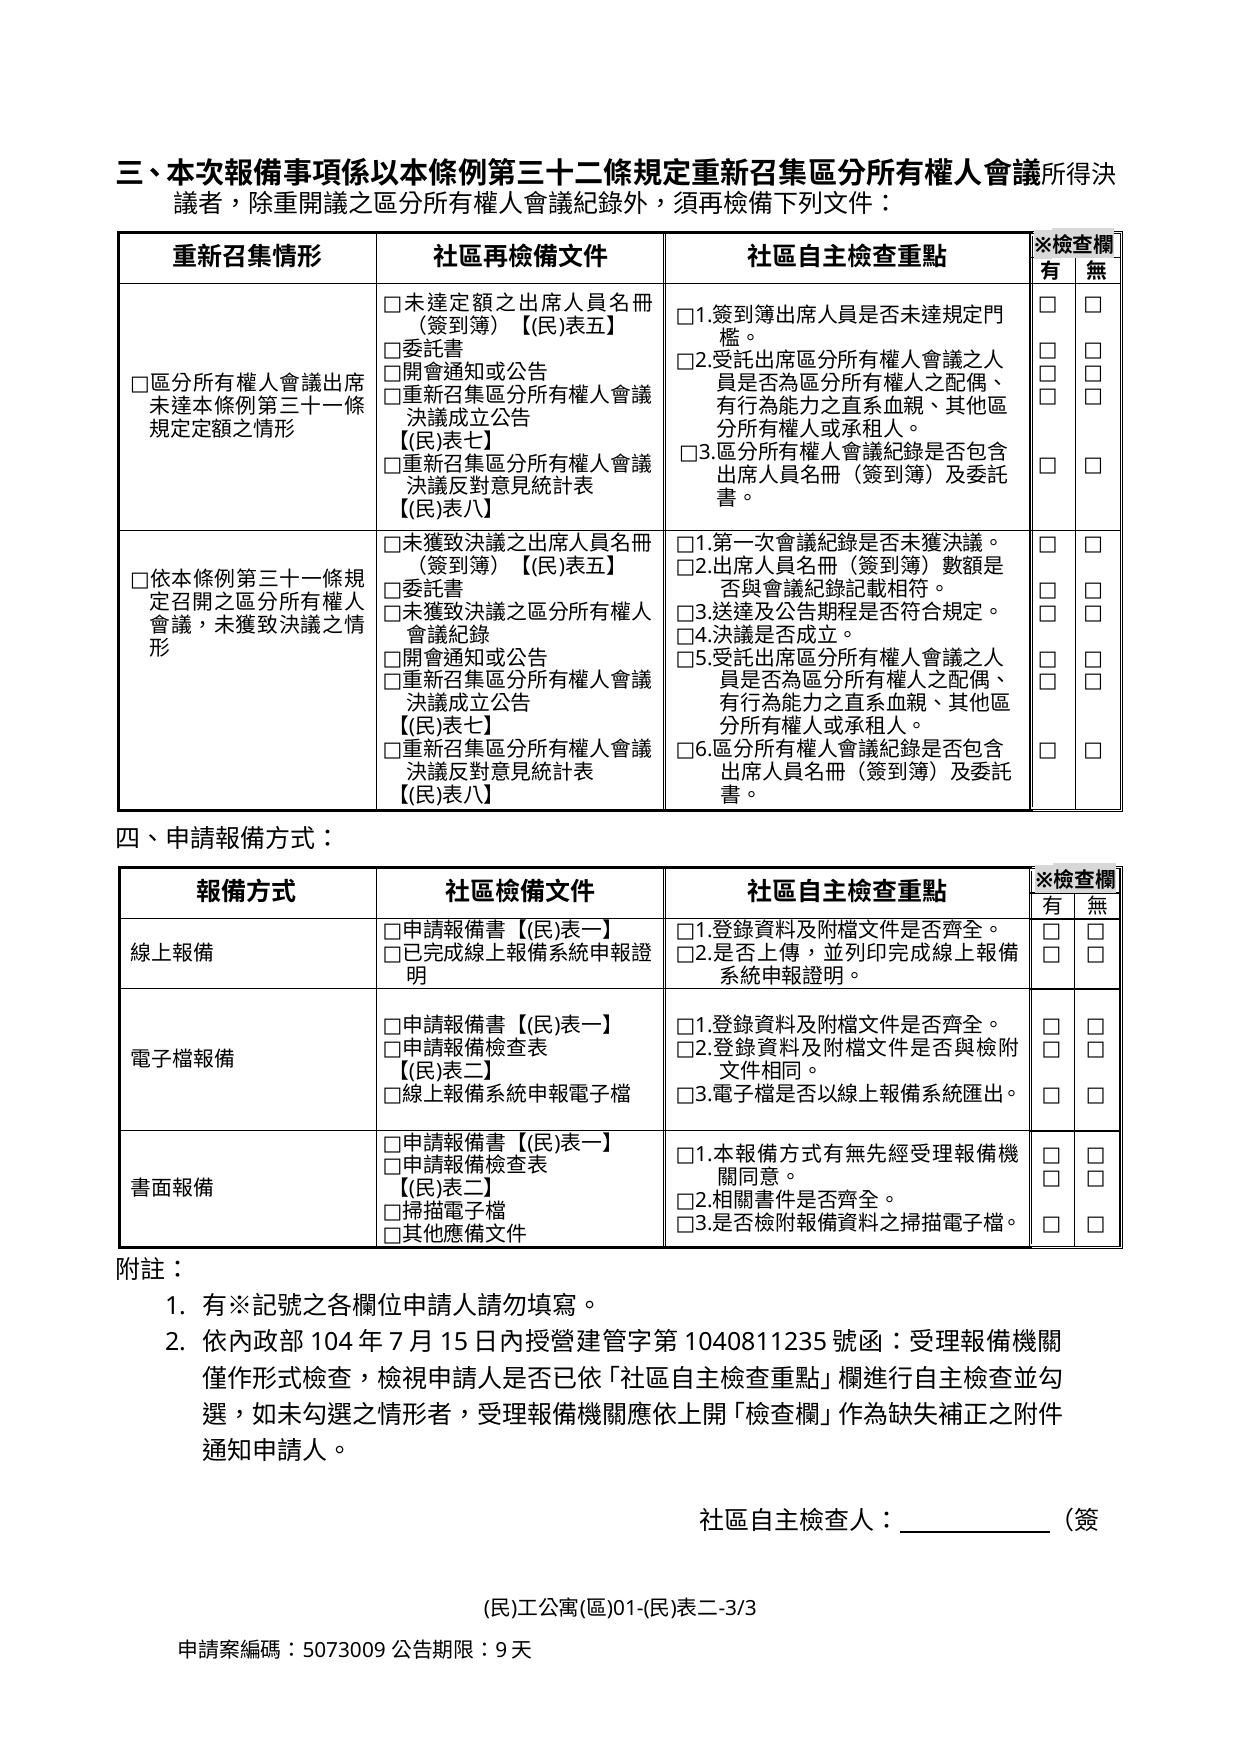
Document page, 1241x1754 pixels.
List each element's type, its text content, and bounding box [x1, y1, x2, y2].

table_cell □ □ [1075, 920, 1119, 988]
table_cell 無 [1076, 258, 1120, 283]
list 依內政部104年7月15日內授營建管字第1040811235號函：受理報備機關僅作形式檢查，檢視申請人是否已依「社區自主檢查重點」欄進行自主檢查並勾選，如未勾選之情形者，受理報備機關應依上開「檢查欄」作為缺失補正之附件通知申請人。 [165, 1322, 1063, 1467]
table_cell □未達定額之出席人員名冊（簽到簿）【(民)表五】 □委託書 □開會通知或公告 □重新召集區分所有權人會議決議成立公告 【(民)表七】 □重新召集區分所有權人會議決議反對意見統計表 【(民)表八】 [377, 284, 663, 530]
table_cell □ □ □ □ □ [1033, 284, 1075, 530]
table_cell □ □ □ [1075, 990, 1119, 1130]
table_cell □區分所有權人會議出席未達本條例第三十一條規定定額之情形 [120, 284, 376, 530]
table_header 社區檢備文件 [377, 869, 663, 918]
table_header 社區自主檢查重點 [666, 234, 1029, 283]
table_cell □1.簽到簿出席人員是否未達規定門檻。 □2.受託出席區分所有權人會議之人員是否為區分所有權人之配偶、有行為能力之直系血親、其他區分所有權人或承租人。 □3.區分所有權人會議紀錄是否包含出席人員名冊（簽到簿）及委託書。 [666, 284, 1029, 530]
table_header 社區自主檢查重點 [666, 869, 1029, 918]
table_cell □ □ □ [1030, 1132, 1074, 1246]
table_cell 有 [1032, 894, 1074, 918]
table_cell □申請報備書【(民)表一】 □申請報備檢查表 【(民)表二】 □掃描電子檔 □其他應備文件 [377, 1131, 663, 1246]
table_cell □ □ □ □ □ □ [1076, 531, 1120, 809]
table_header 報備方式 [121, 869, 376, 918]
table_header ※檢查欄 [1030, 869, 1119, 892]
table_cell 有 [1033, 258, 1075, 283]
list 有※記號之各欄位申請人請勿填寫。 [165, 1286, 1063, 1322]
text 四、申請報備方式： [115, 824, 1116, 853]
table_cell □申請報備書【(民)表一】 □已完成線上報備系統申報證明 [377, 919, 663, 988]
table_cell 無 [1075, 894, 1119, 918]
table_header 社區再檢備文件 [377, 234, 663, 283]
table_cell □ □ □ [1075, 1132, 1119, 1246]
table_cell 書面報備 [121, 1131, 376, 1246]
table_cell □ □ □ □ □ [1076, 284, 1120, 530]
table_cell □ □ [1032, 920, 1074, 988]
table_cell □1.第一次會議紀錄是否未獲決議。 □2.出席人員名冊（簽到簿）數額是否與會議紀錄記載相符。 □3.送達及公告期程是否符合規定。 □4.決議是否成立。 □5.受託出席區分所有權人會議之人員是否為區分所有權人之配偶、有行為能力之直系血親、其他區分所有權人或承租人。 □6.區分所有權人會議紀錄是否包含出席人員名冊（簽到簿）及委託書。 [666, 531, 1029, 809]
text 社區自主檢查人： （簽章） [699, 1500, 1120, 1542]
table_cell 線上報備 [121, 919, 376, 988]
table_cell □依本條例第三十一條規定召開之區分所有權人會議，未獲致決議之情形 [120, 531, 376, 809]
table_cell □1.登錄資料及附檔文件是否齊全。 □2.登錄資料及附檔文件是否與檢附文件相同。 □3.電子檔是否以線上報備系統匯出。 [666, 989, 1029, 1130]
table_cell □1.登錄資料及附檔文件是否齊全。 □2.是否上傳，並列印完成線上報備系統申報證明。 [666, 919, 1029, 988]
table_cell 電子檔報備 [121, 989, 376, 1130]
table_header 重新召集情形 [120, 234, 376, 283]
table_cell □未獲致決議之出席人員名冊（簽到簿）【(民)表五】 □委託書 □未獲致決議之區分所有權人會議紀錄 □開會通知或公告 □重新召集區分所有權人會議決議成立公告 【(民)表七】 □重新召集區分所有權人會議決議反對意見統計表 【(民)表八】 [377, 531, 663, 809]
table_header ※檢查欄 [1031, 234, 1120, 257]
table_cell □ □ □ □ □ □ [1031, 531, 1075, 809]
text 附註： [115, 1249, 1063, 1286]
table_cell □ □ □ [1032, 990, 1074, 1130]
table_cell □1.本報備方式有無先經受理報備機關同意。 □2.相關書件是否齊全。 □3.是否檢附報備資料之掃描電子檔。 [666, 1131, 1029, 1246]
table_cell □申請報備書【(民)表一】 □申請報備檢查表 【(民)表二】 □線上報備系統申報電子檔 [377, 989, 663, 1130]
text 三、本次報備事項係以本條例第三十二條規定重新召集區分所有權人會議所得決議者，除重開議之區分所有權人會議紀錄外，須再檢備下列文件： [115, 160, 1116, 218]
